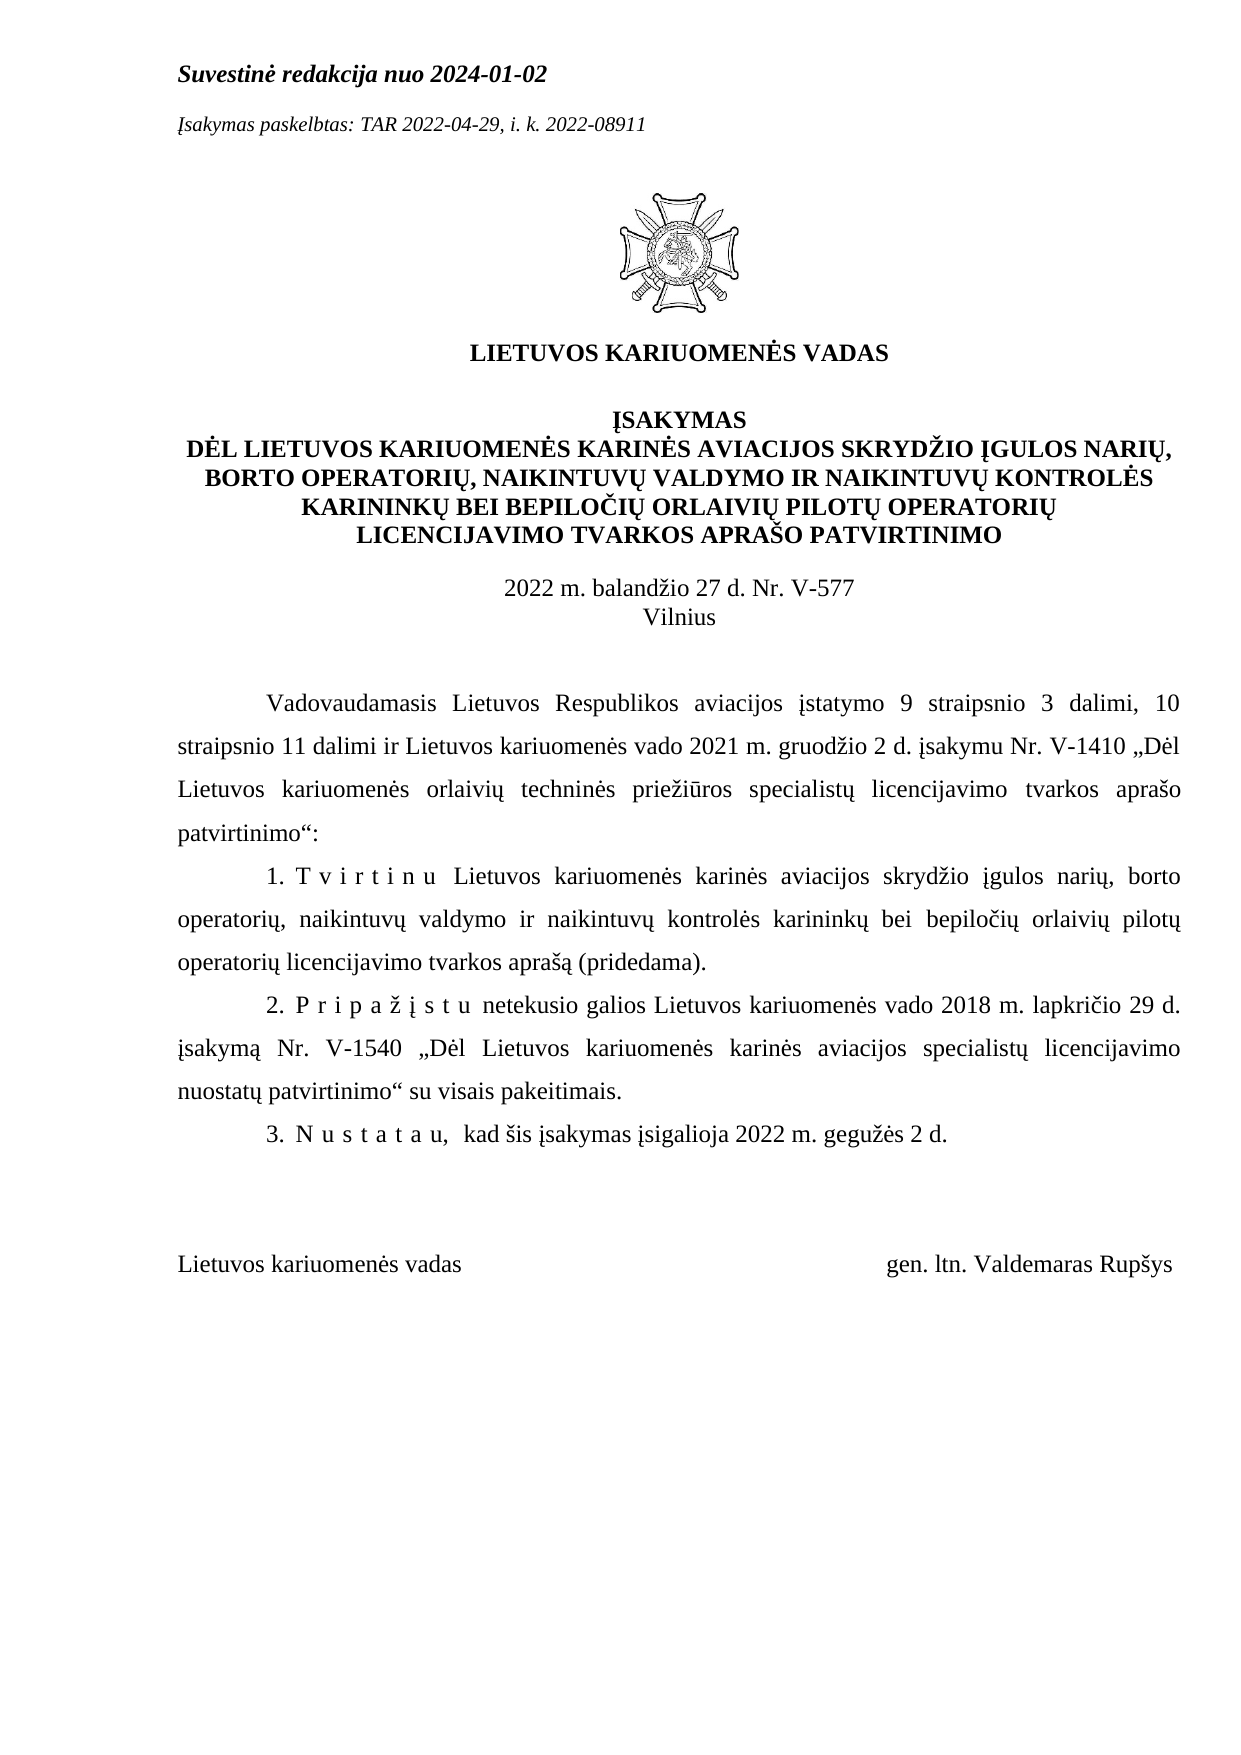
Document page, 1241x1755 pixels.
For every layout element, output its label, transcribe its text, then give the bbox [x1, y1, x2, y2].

text Įsakymas paskelbtas: TAR 2022-04-29, i. k. 2022-08911 [177, 112, 1181, 136]
text Vilnius [177, 602, 1181, 631]
text 2. Pripažįstu netekusio galios Lietuvos kariuomenės vado 2018 m. lapkričio 29 d. įsakymą Nr. V-1540 „Dėl Lietuvos kariuomenės karinės aviacijos specialistų licencijavimo nuostatų patvirtinimo“ su visais pakeitimais. [177, 990, 1181, 1105]
text ĮSAKYMAS [177, 405, 1181, 434]
text LIETUVOS KARIUOMENĖS VADAS [177, 338, 1181, 367]
text LICENCIJAVIMO tvarkos APRAŠO PATVIRTINIMO [177, 520, 1181, 549]
text Suvestinė redakcija nuo 2024-01-02 [177, 59, 1181, 88]
text Lietuvos kariuomenės vadas gen. ltn. Valdemaras Rupšys [177, 1249, 1181, 1278]
text Vadovaudamasis Lietuvos Respublikos aviacijos įstatymo 9 straipsnio 3 dalimi, 10 straipsnio 11 dalimi ir Lietuvos kariuomenės vado 2021 m. gruodžio 2 d. įsakymu Nr. V-1410 „Dėl Lietuvos kariuomenės orlaivių techninės priežiūros specialistų licencijavimo tvarkos aprašo patvirtinimo“: [177, 688, 1181, 846]
text DĖL LIETUVOS KARIUOMENĖS KARINĖS AVIACIJOS SKRYDŽIO ĮGULOS NARIŲ, BORTO OPERATORIŲ, NAIKINTUVŲ VALDYMO IR NAIKINTUVŲ KONTROLĖS KARININKŲ BEI BEPILOČIŲ ORLAIVIŲ PILOTŲ OPERATORIŲ [177, 434, 1181, 520]
text 1. Tvirtinu Lietuvos kariuomenės karinės aviacijos skrydžio įgulos narių, borto operatorių, naikintuvų valdymo ir naikintuvų kontrolės karininkų bei bepiločių orlaivių pilotų operatorių licencijavimo tvarkos aprašą (pridedama). [177, 861, 1181, 976]
text 3. Nustatau, kad šis įsakymas įsigalioja 2022 m. gegužės 2 d. [177, 1119, 1181, 1148]
text 2022 m. balandžio 27 d. Nr. V-577 [177, 573, 1181, 602]
